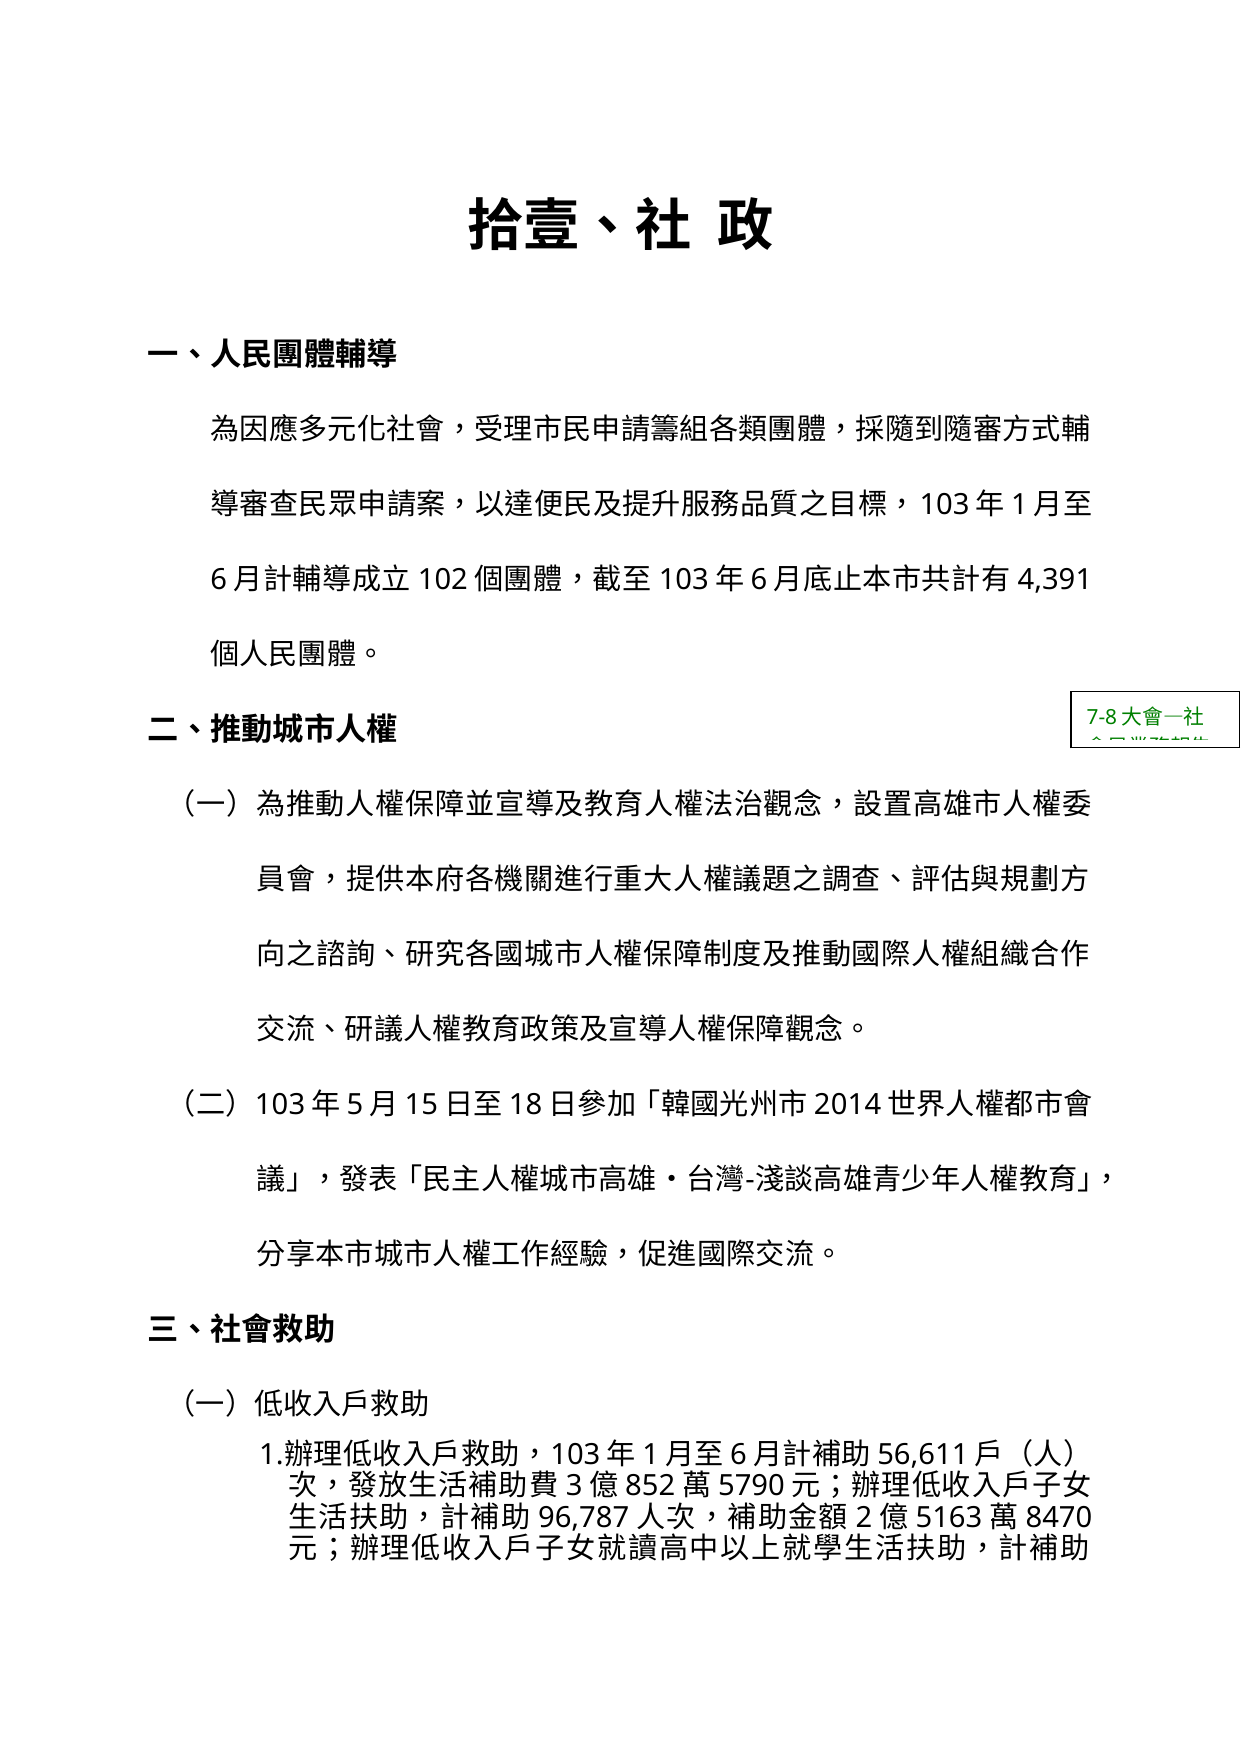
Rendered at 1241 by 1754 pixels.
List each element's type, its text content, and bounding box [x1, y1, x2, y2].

text 1.辦理低收入戶救助，103年1月至6月計補助56,611戶（人）次，發放生活補助費3億852萬5790元；辦理低收入戶子女生活扶助，計補助96,787人次，補助金額2億5163萬8470元；辦理低收入戶子女就讀高中以上就學生活扶助，計補助59,736人次，補助金額3億5242萬7900元；辦理低收入戶春節慰問金，計補助21,211戶次，補助金額5,590萬9,000元。 [259, 1439, 1092, 1564]
text （一）低收入戶救助 [166, 1364, 1092, 1439]
text （一）為推動人權保障並宣導及教育人權法治觀念，設置高雄市人權委員會，提供本府各機關進行重大人權議題之調查、評估與規劃方向之諮詢、研究各國城市人權保障制度及推動國際人權組織合作交流、研議人權教育政策及宣導人權保障觀念。 [166, 764, 1092, 1064]
text （二）103年5月15日至18日參加「韓國光州市2014世界人權都市會議」，發表「民主人權城市高雄‧台灣-淺談高雄青少年人權教育」，分享本市城市人權工作經驗，促進國際交流。 [166, 1064, 1092, 1289]
text 三、社會救助 [148, 1289, 1092, 1364]
text 7-8大會—社會局業務報告中有關人權是寫{推動人權城市}，請一科卓參 [1086, 700, 1223, 739]
text 二、推動城市人權 [148, 689, 1092, 764]
text 二、推動城市人權 [1072, 692, 1239, 747]
text 一、人民團體輔導 [148, 314, 1092, 389]
text 為因應多元化社會，受理市民申請籌組各類團體，採隨到隨審方式輔導審查民眾申請案，以達便民及提升服務品質之目標，103年1月至6月計輔導成立102個團體，截至103年6月底止本市共計有4,391個人民團體。 [210, 389, 1092, 689]
text 拾壹、社 政 [148, 164, 1092, 277]
